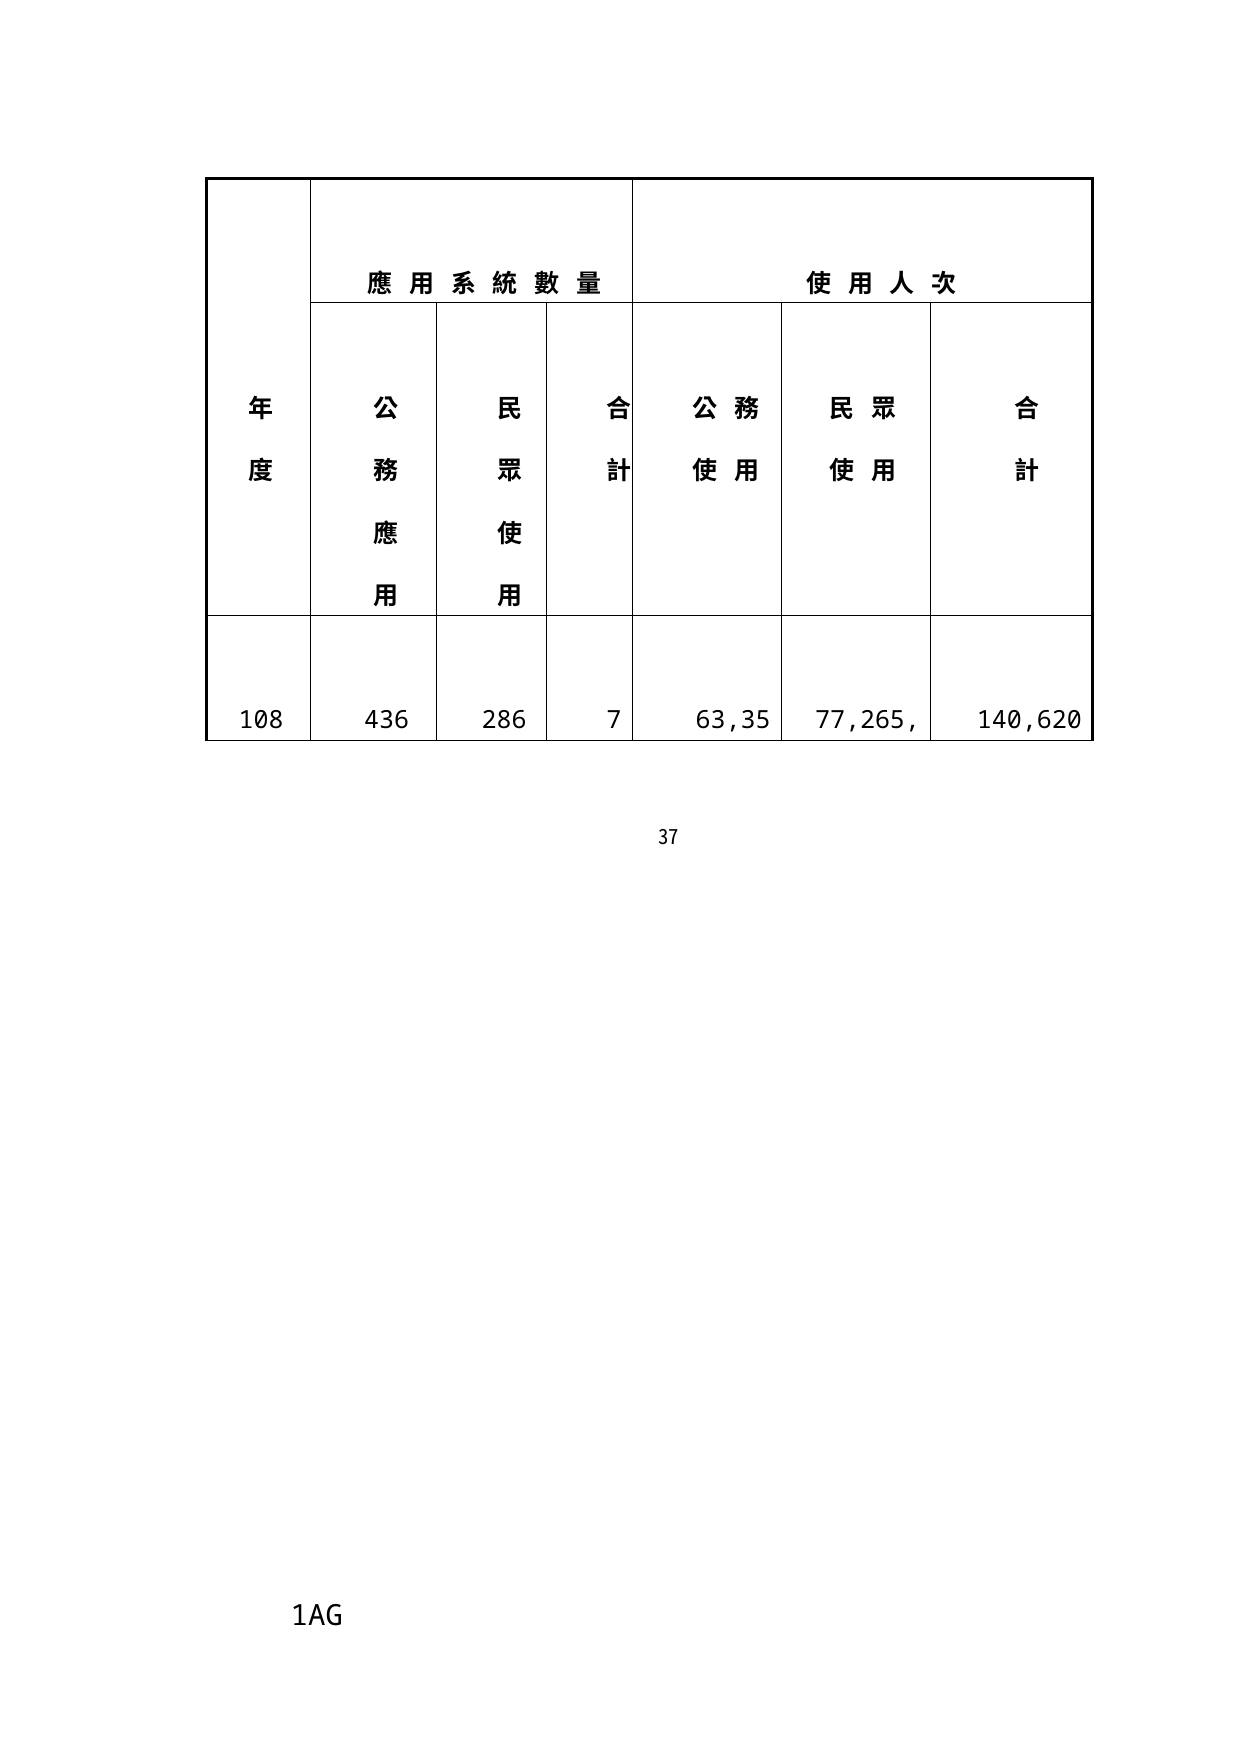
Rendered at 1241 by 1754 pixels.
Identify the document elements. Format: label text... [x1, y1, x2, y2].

table_cell 公務應用 [311, 303, 436, 615]
table_cell 286 [437, 616, 546, 740]
table_cell 77,265, [782, 616, 930, 740]
table_cell 民眾使用 [782, 303, 930, 615]
table_cell 108 [208, 616, 310, 740]
table_header 使用人次 [633, 180, 1091, 302]
table_header 應用系統數量 [311, 180, 632, 302]
table_cell 合計 [547, 303, 632, 615]
table_cell 民眾使用 [437, 303, 546, 615]
table_cell 63,35 [633, 616, 781, 740]
table_header 年 度 [208, 180, 310, 615]
table_cell 140,620 [931, 616, 1091, 740]
table_cell 合 計 [931, 303, 1091, 615]
table_cell 7 [547, 616, 632, 740]
table_cell 公務使用 [633, 303, 781, 615]
table_cell 436 [311, 616, 436, 740]
